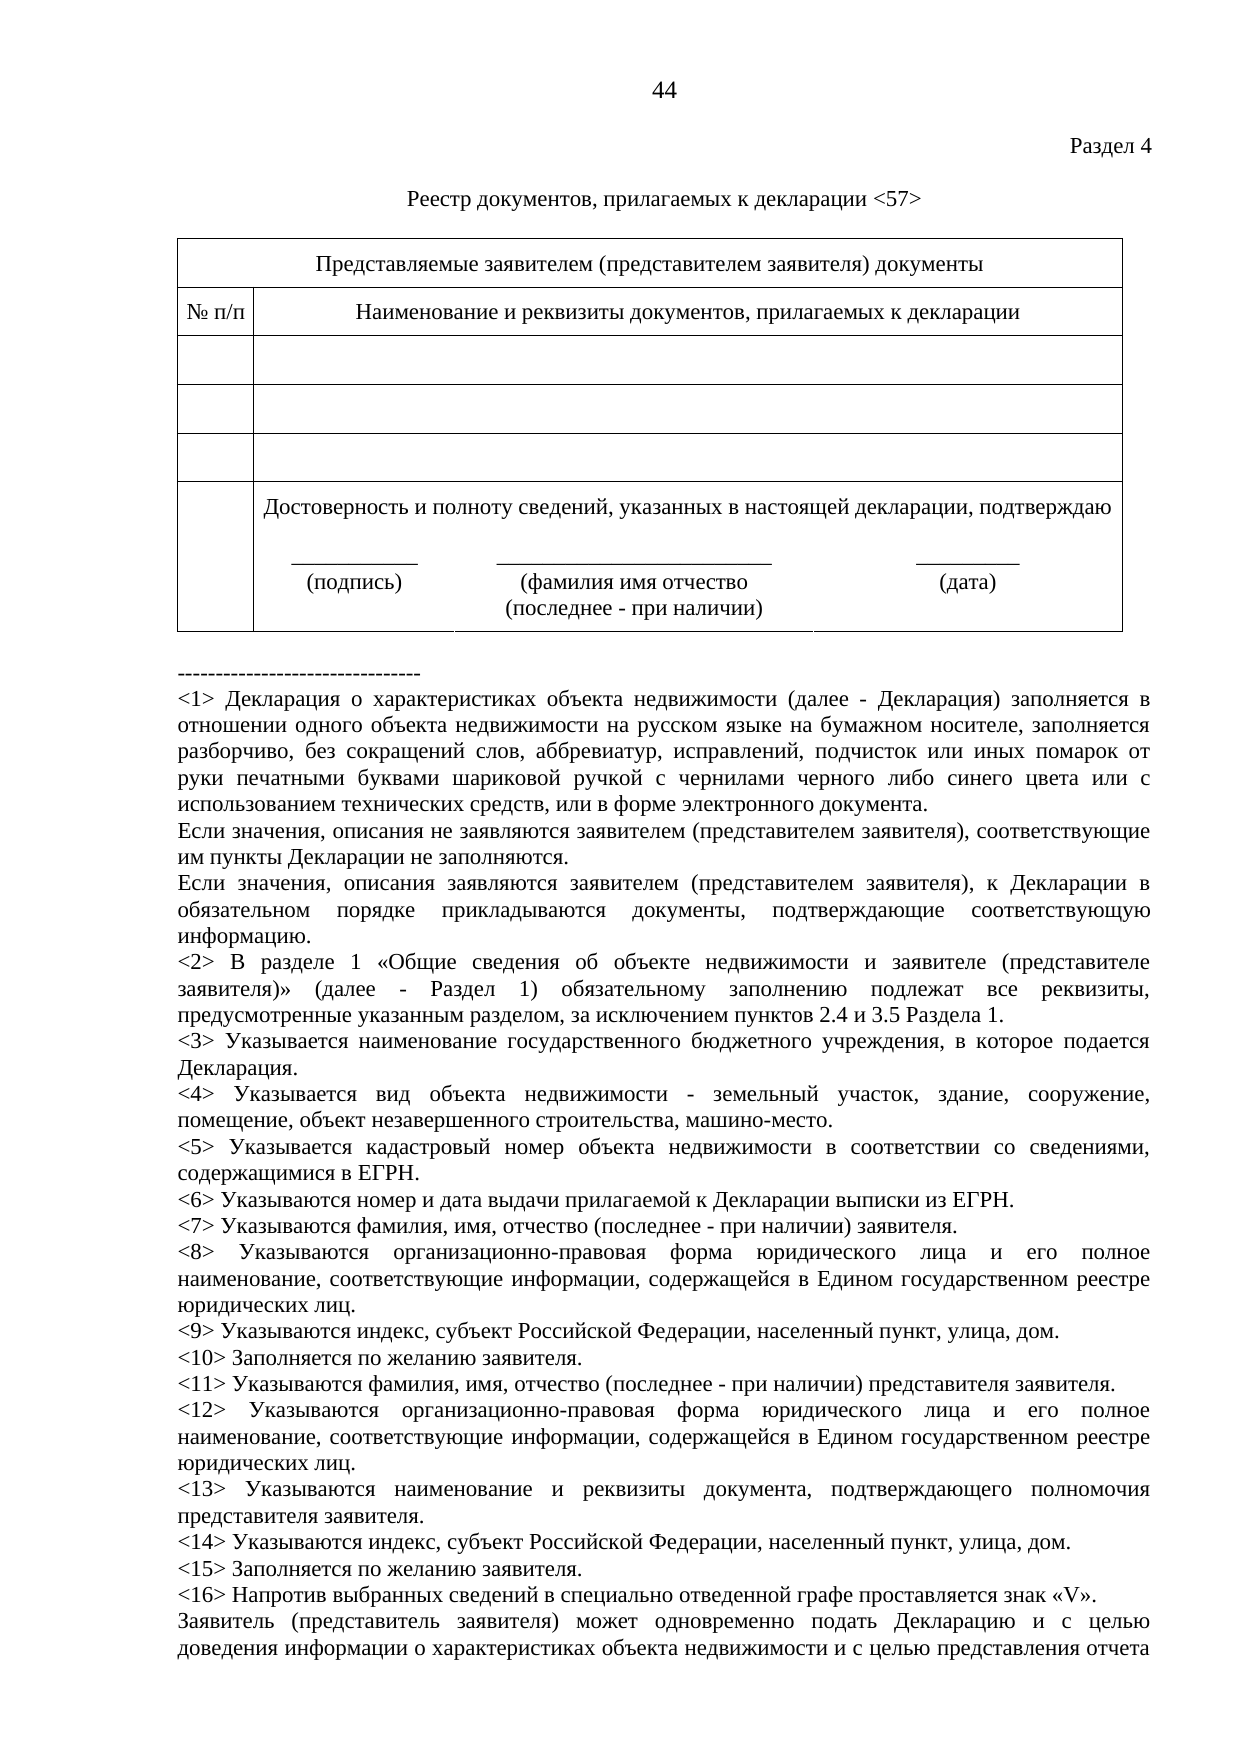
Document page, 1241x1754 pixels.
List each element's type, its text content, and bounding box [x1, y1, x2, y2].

text <11> Указываются фамилия, имя, отчество (последнее - при наличии) представителя заявителя. [177, 1370, 1152, 1396]
table_cell № п/п [178, 288, 253, 335]
table_cell [178, 336, 253, 384]
text <7> Указываются фамилия, имя, отчество (последнее - при наличии) заявителя. [177, 1212, 1152, 1238]
table_cell Достоверность и полноту сведений, указанных в настоящей декларации, подтверждаю [254, 482, 1122, 530]
text <1> Декларация о характеристиках объекта недвижимости (далее - Декларация) заполняется в отношении одного объекта недвижимости на русском языке на бумажном носителе, заполняется разборчиво, без сокращений слов, аббревиатур, исправлений, подчисток или иных помарок от руки печатными буквами шариковой ручкой с чернилами черного либо синего цвета или с использованием технических средств, или в форме электронного документа. [177, 685, 1152, 817]
table_cell [254, 434, 1122, 481]
text Если значения, описания заявляются заявителем (представителем заявителя), к Декларации в обязательном порядке прикладываются документы, подтверждающие соответствующую информацию. [177, 869, 1152, 948]
table_cell [254, 385, 1122, 432]
text Если значения, описания не заявляются заявителем (представителем заявителя), соответствующие им пункты Декларации не заполняются. [177, 817, 1152, 869]
text <12> Указываются организационно-правовая форма юридического лица и его полное наименование, соответствующие информации, содержащейся в Едином государственном реестре юридических лиц. [177, 1396, 1152, 1476]
table_cell [178, 385, 253, 432]
text -------------------------------- [177, 658, 1152, 685]
text <2> В разделе 1 «Общие сведения об объекте недвижимости и заявителе (представителе заявителя)» (далее - Раздел 1) обязательному заполнению подлежат все реквизиты, предусмотренные указанным разделом, за исключением пунктов 2.4 и 3.5 Раздела 1. [177, 948, 1152, 1027]
text <6> Указываются номер и дата выдачи прилагаемой к Декларации выписки из ЕГРН. [177, 1186, 1152, 1212]
table_cell _________ (дата) [814, 530, 1122, 631]
table_header Представляемые заявителем (представителем заявителя) документы [178, 239, 1122, 287]
table_cell [178, 434, 253, 481]
table_cell ________________________ (фамилия имя отчество (последнее - при наличии) [455, 530, 813, 631]
text <13> Указываются наименование и реквизиты документа, подтверждающего полномочия представителя заявителя. [177, 1476, 1152, 1528]
text Раздел 4 [177, 132, 1152, 159]
table_cell ___________ (подпись) [254, 530, 454, 631]
table_cell Наименование и реквизиты документов, прилагаемых к декларации [254, 288, 1122, 335]
table_cell [178, 482, 253, 631]
text Реестр документов, прилагаемых к декларации <57> [177, 185, 1152, 212]
text <15> Заполняется по желанию заявителя. [177, 1554, 1152, 1581]
text <10> Заполняется по желанию заявителя. [177, 1344, 1152, 1370]
text <9> Указываются индекс, субъект Российской Федерации, населенный пункт, улица, дом. [177, 1317, 1152, 1344]
text <14> Указываются индекс, субъект Российской Федерации, населенный пункт, улица, дом. [177, 1528, 1152, 1554]
text <16> Напротив выбранных сведений в специально отведенной графе проставляется знак «V». [177, 1581, 1152, 1607]
text <5> Указывается кадастровый номер объекта недвижимости в соответствии со сведениями, содержащимися в ЕГРН. [177, 1133, 1152, 1186]
text <3> Указывается наименование государственного бюджетного учреждения, в которое подается Декларация. [177, 1027, 1152, 1080]
text Заявитель (представитель заявителя) может одновременно подать Декларацию и с целью доведения информации о характеристиках объекта недвижимости и с целью представления отчета [177, 1607, 1152, 1660]
table_cell [254, 336, 1122, 384]
text <8> Указываются организационно-правовая форма юридического лица и его полное наименование, соответствующие информации, содержащейся в Едином государственном реестре юридических лиц. [177, 1238, 1152, 1317]
text <4> Указывается вид объекта недвижимости - земельный участок, здание, сооружение, помещение, объект незавершенного строительства, машино-место. [177, 1080, 1152, 1133]
